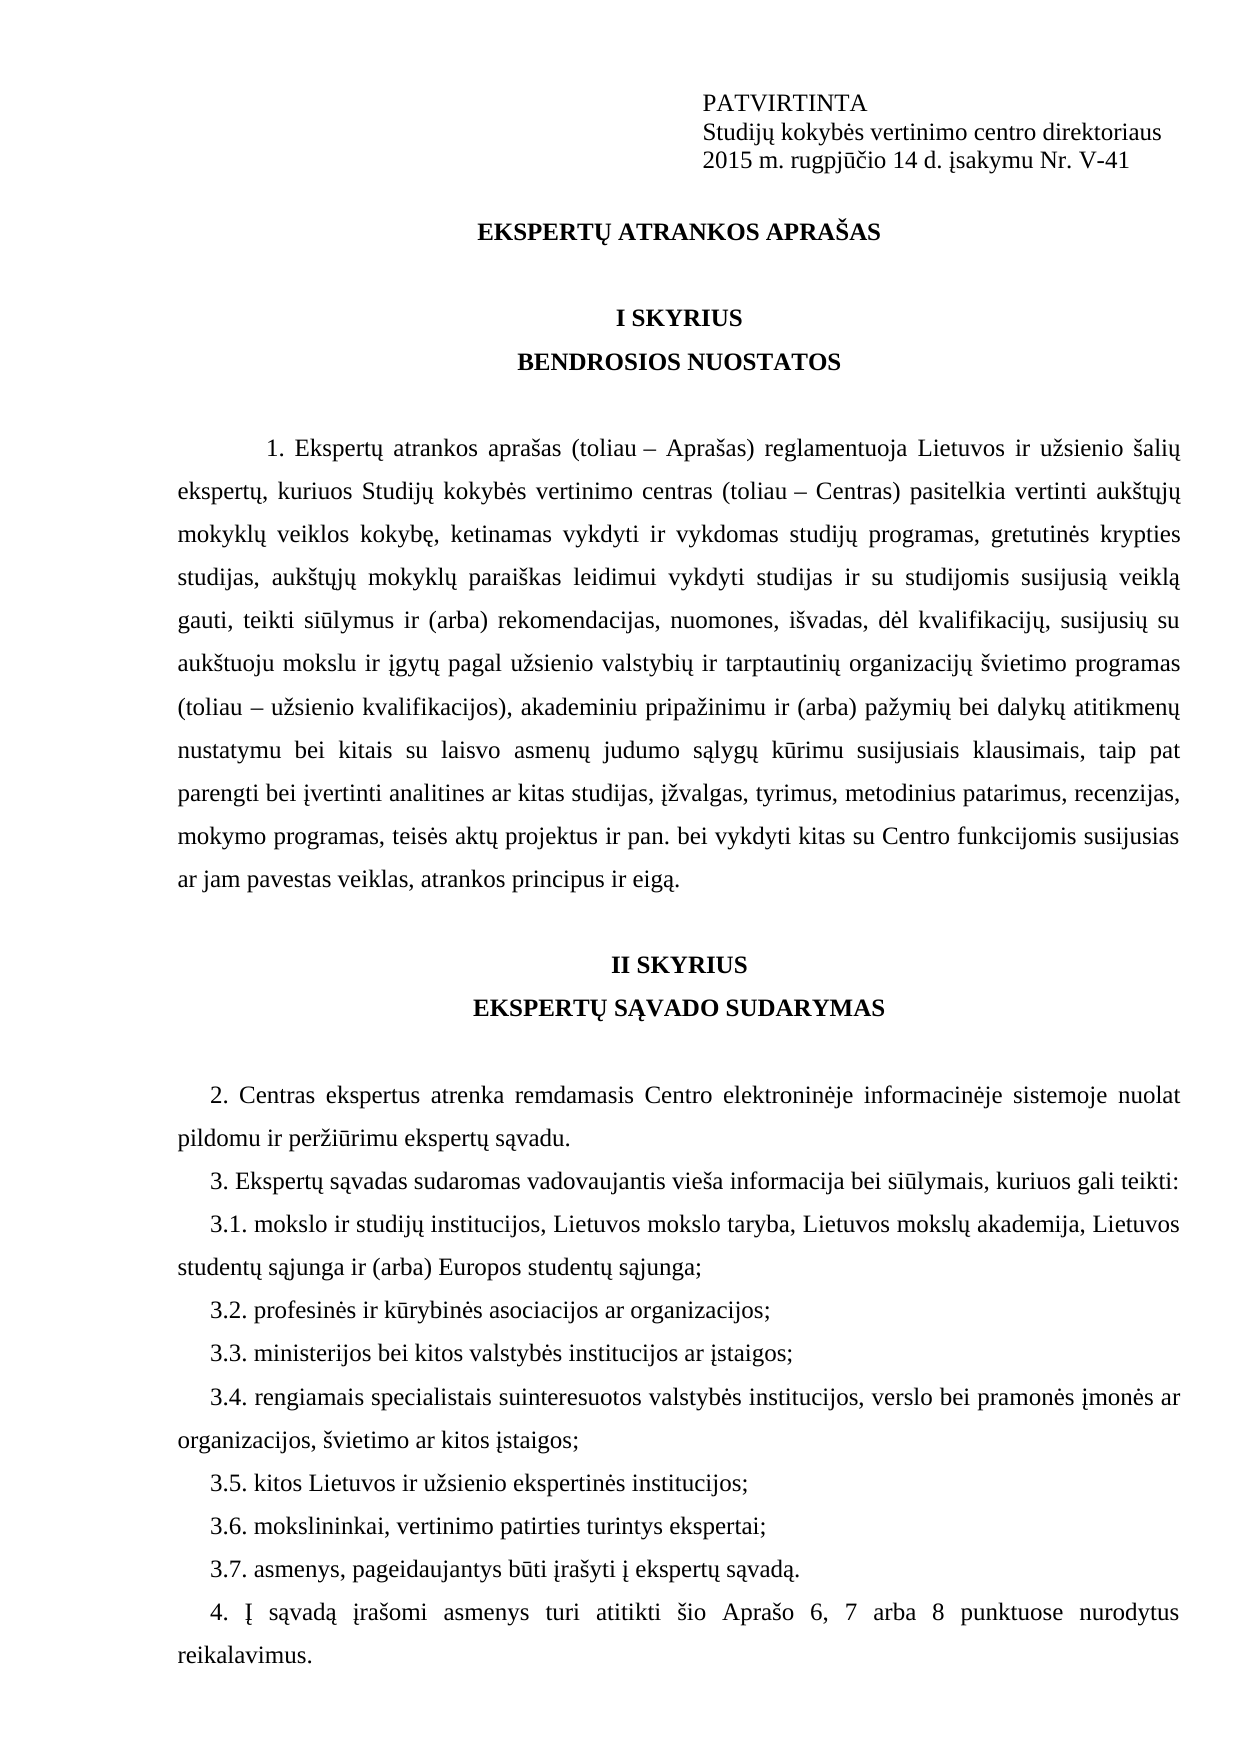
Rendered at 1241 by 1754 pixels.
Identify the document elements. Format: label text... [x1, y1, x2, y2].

text EKSPERTŲ ATRANKOS APRAŠAS [177, 217, 1181, 246]
text 2015 m. rugpjūčio 14 d. įsakymu Nr. V-41 [702, 145, 1181, 174]
text PATVIRTINTA [567, 88, 1181, 117]
text 3.7. asmenys, pageidaujantys būti įrašyti į ekspertų sąvadą. [177, 1554, 1181, 1583]
text EKSPERTŲ Sąvado sudarymas [177, 993, 1181, 1022]
text 1. Ekspertų atrankos aprašas (toliau – Aprašas) reglamentuoja Lietuvos ir užsienio šalių ekspertų, kuriuos Studijų kokybės vertinimo centras (toliau – Centras) pasitelkia vertinti aukštųjų mokyklų veiklos kokybę, ketinamas vykdyti ir vykdomas studijų programas, gretutinės krypties studijas, aukštųjų mokyklų paraiškas leidimui vykdyti studijas ir su studijomis susijusią veiklą gauti, teikti siūlymus ir (arba) rekomendacijas, nuomones, išvadas, dėl kvalifikacijų, susijusių su aukštuoju mokslu ir įgytų pagal užsienio valstybių ir tarptautinių organizacijų švietimo programas (toliau – užsienio kvalifikacijos), akademiniu pripažinimu ir (arba) pažymių bei dalykų atitikmenų nustatymu bei kitais su laisvo asmenų judumo sąlygų kūrimu susijusiais klausimais, taip pat parengti bei įvertinti analitines ar kitas studijas, įžvalgas, tyrimus, metodinius patarimus, recenzijas, mokymo programas, teisės aktų projektus ir pan. bei vykdyti kitas su Centro funkcijomis susijusias ar jam pavestas veiklas, atrankos principus ir eigą. [177, 433, 1181, 893]
text 3.5. kitos Lietuvos ir užsienio ekspertinės institucijos; [177, 1468, 1181, 1497]
text 3.3. ministerijos bei kitos valstybės institucijos ar įstaigos; [177, 1338, 1181, 1367]
text 3. Ekspertų sąvadas sudaromas vadovaujantis vieša informacija bei siūlymais, kuriuos gali teikti: [177, 1166, 1181, 1195]
text 3.4. rengiamais specialistais suinteresuotos valstybės institucijos, verslo bei pramonės įmonės ar organizacijos, švietimo ar kitos įstaigos; [177, 1382, 1181, 1453]
text 3.2. profesinės ir kūrybinės asociacijos ar organizacijos; [177, 1295, 1181, 1324]
text II SKYRIUS [177, 950, 1181, 979]
text 2. Centras ekspertus atrenka remdamasis Centro elektroninėje informacinėje sistemoje nuolat pildomu ir peržiūrimu ekspertų sąvadu. [177, 1080, 1181, 1152]
text 3.1. mokslo ir studijų institucijos, Lietuvos mokslo taryba, Lietuvos mokslų akademija, Lietuvos studentų sąjunga ir (arba) Europos studentų sąjunga; [177, 1209, 1181, 1281]
text 3.6. mokslininkai, vertinimo patirties turintys ekspertai; [177, 1511, 1181, 1540]
text I SKYRIUS [177, 303, 1181, 332]
text BENDROSIOS NUOSTATOS [177, 347, 1181, 375]
text 4. Į sąvadą įrašomi asmenys turi atitikti šio Aprašo 6, 7 arba 8 punktuose nurodytus reikalavimus. [177, 1597, 1181, 1669]
text Studijų kokybės vertinimo centro direktoriaus [702, 117, 1181, 145]
